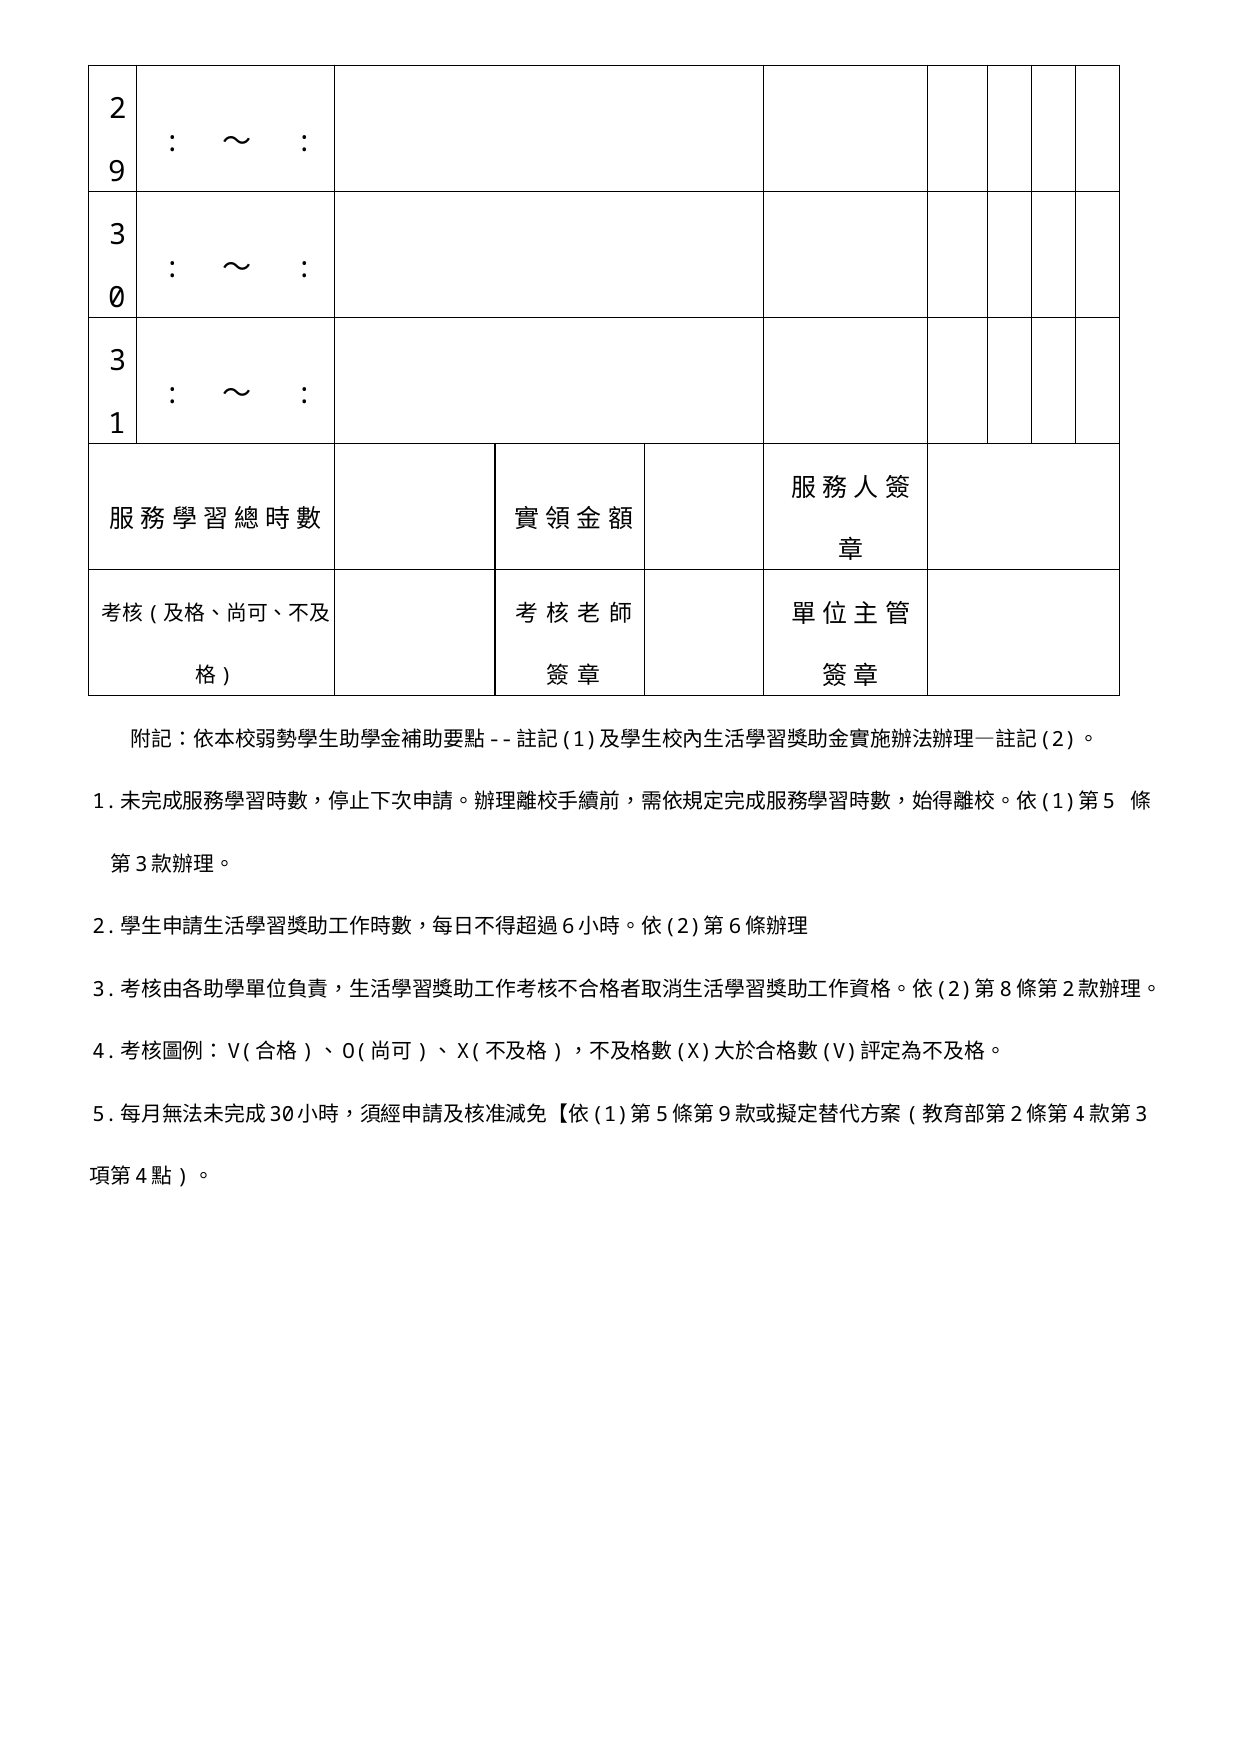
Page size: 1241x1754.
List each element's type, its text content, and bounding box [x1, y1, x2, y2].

table_cell [335, 444, 494, 569]
table_cell [1076, 318, 1119, 443]
table_cell [764, 66, 927, 191]
table_cell [1076, 66, 1119, 191]
table_cell [764, 318, 927, 443]
table_cell : ～ : [137, 66, 334, 191]
table_cell [1032, 318, 1075, 443]
table_cell [764, 192, 927, 317]
table_cell [928, 570, 1119, 695]
table_cell 服務學習總時數 [89, 444, 334, 569]
table_cell : ～ : [137, 192, 334, 317]
table_cell 29 [89, 66, 136, 191]
table_cell [928, 318, 987, 443]
table_cell 31 [89, 318, 136, 443]
table_cell 單位主管簽章 [764, 570, 927, 695]
table_cell [645, 444, 763, 569]
table_cell [1032, 66, 1075, 191]
table_cell 30 [89, 192, 136, 317]
table_cell [1076, 192, 1119, 317]
text 1.未完成服務學習時數，停止下次申請。辦理離校手續前，需依規定完成服務學習時數，始得離校。依(1)第5 條第3款辦理。 [89, 758, 1151, 883]
table_cell : ～ : [137, 318, 334, 443]
text 2.學生申請生活學習獎助工作時數，每日不得超過6小時。依(2)第6條辦理 [89, 883, 1151, 946]
table_cell [928, 192, 987, 317]
text 3.考核由各助學單位負責，生活學習獎助工作考核不合格者取消生活學習獎助工作資格。依(2)第8條第2款辦理。 [89, 946, 1151, 1008]
table_cell [645, 570, 763, 695]
table_cell 服務人簽章 [764, 444, 927, 569]
text 5.每月無法未完成30小時，須經申請及核准減免【依(1)第5條第9款或擬定替代方案(教育部第2條第4款第3項第4點)。 [89, 1071, 1151, 1196]
table_cell 實領金額 [496, 444, 644, 569]
table_cell [928, 66, 987, 191]
text 4.考核圖例：V(合格)、O(尚可)、X(不及格)，不及格數(X)大於合格數(V)評定為不及格。 [89, 1008, 1151, 1071]
table_cell [988, 192, 1031, 317]
table_cell [335, 192, 763, 317]
table_cell [988, 318, 1031, 443]
table_cell 考核老師簽章 [496, 570, 644, 695]
table_cell [928, 444, 1119, 569]
table_cell 考核(及格、尚可、不及格) [89, 570, 334, 695]
table_cell [988, 66, 1031, 191]
table_cell [1032, 192, 1075, 317]
table_cell [335, 570, 494, 695]
table_cell [335, 318, 763, 443]
text 附記：依本校弱勢學生助學金補助要點--註記(1)及學生校內生活學習獎助金實施辦法辦理—註記(2)。 [89, 696, 1151, 758]
table_cell [335, 66, 763, 191]
